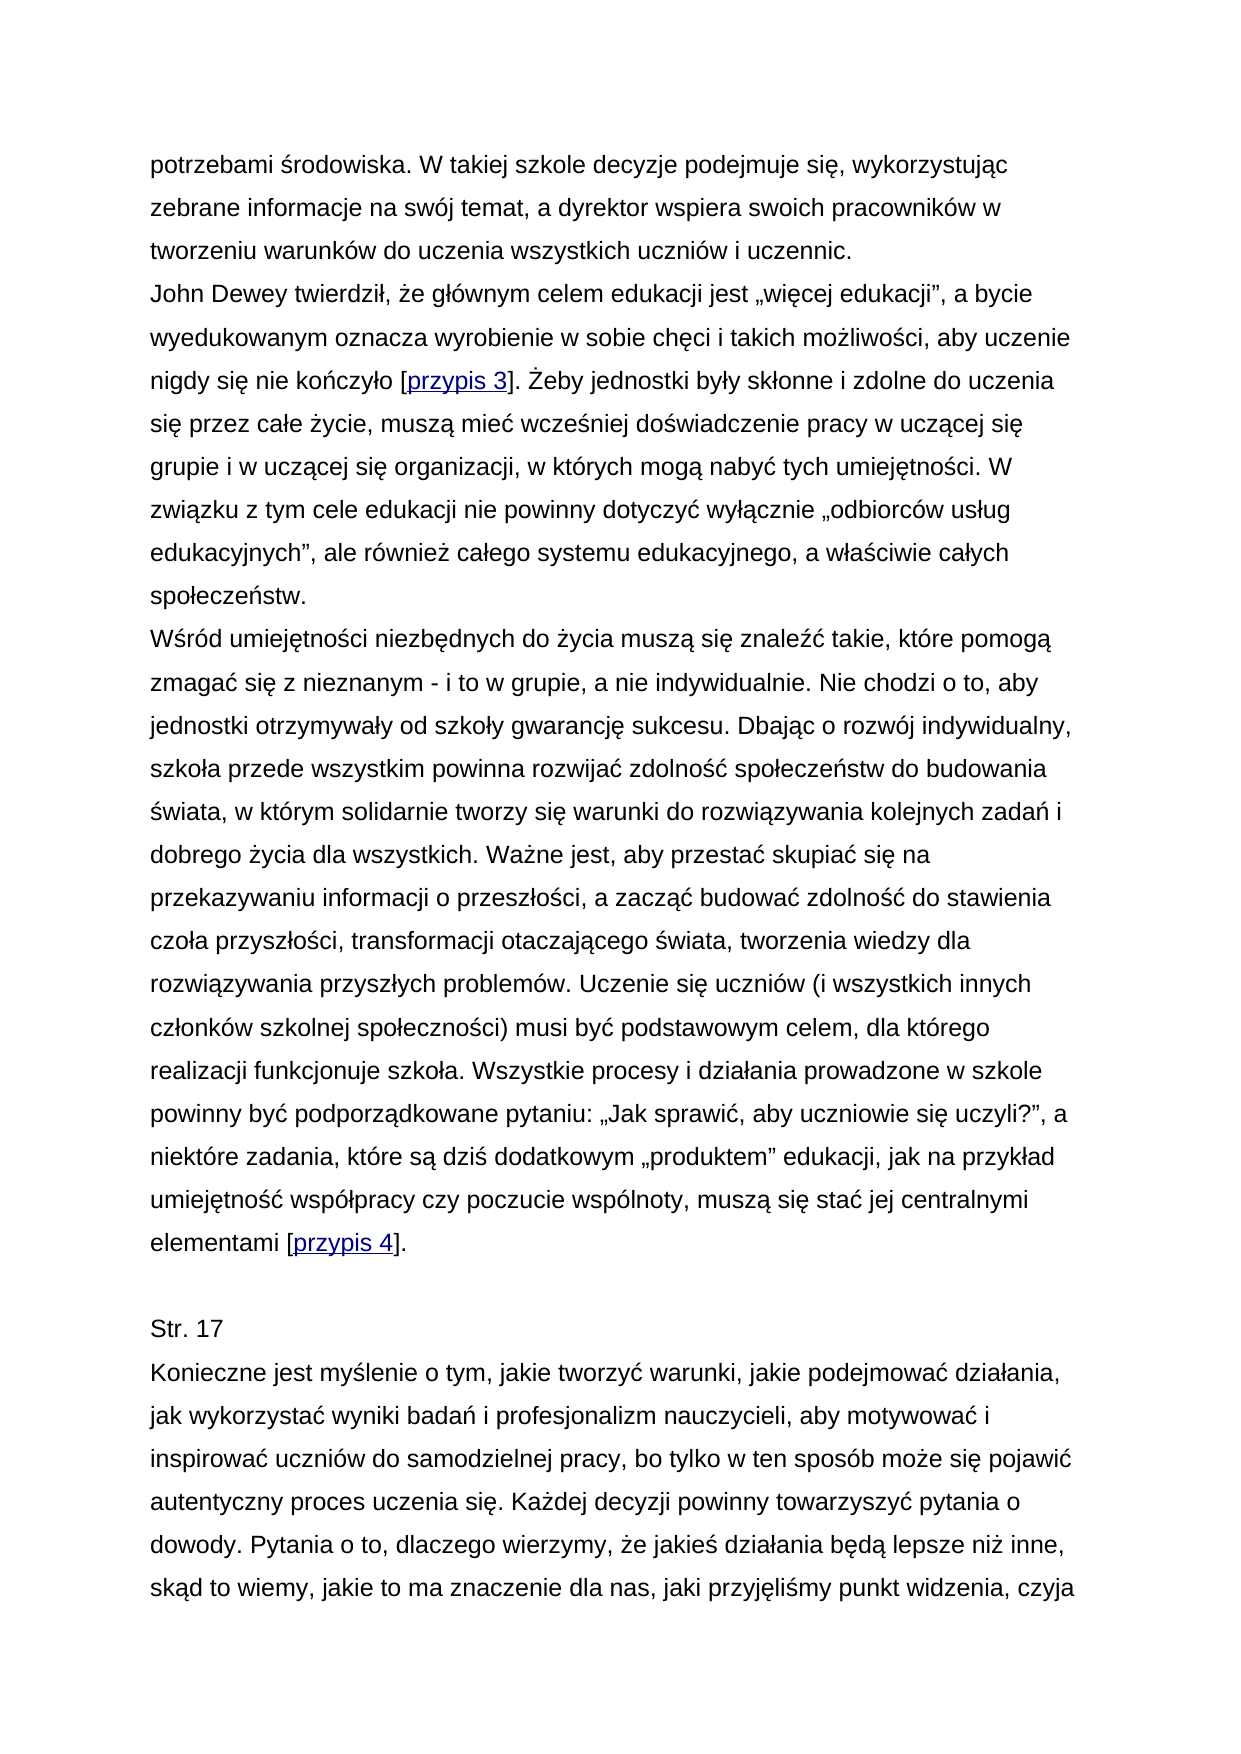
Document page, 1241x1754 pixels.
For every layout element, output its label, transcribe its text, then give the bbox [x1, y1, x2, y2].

text Wśród umiejętności niezbędnych do życia muszą się znaleźć takie, które pomogą zmagać się z nieznanym - i to w grupie, a nie indywidualnie. Nie chodzi o to, aby jednostki otrzymywały od szkoły gwarancję sukcesu. Dbając o rozwój indywidualny, szkoła przede wszystkim powinna rozwijać zdolność społeczeństw do budowania świata, w którym solidarnie tworzy się warunki do rozwiązywania kolejnych zadań i dobrego życia dla wszystkich. Ważne jest, aby przestać skupiać się na przekazywaniu informacji o przeszłości, a zacząć budować zdolność do stawienia czoła przyszłości, transformacji otaczającego świata, tworzenia wiedzy dla rozwiązywania przyszłych problemów. Uczenie się uczniów (i wszystkich innych członków szkolnej społeczności) musi być podstawowym celem, dla którego realizacji funkcjonuje szkoła. Wszystkie procesy i działania prowadzone w szkole powinny być podporządkowane pytaniu: „Jak sprawić, aby uczniowie się uczyli?”, a niektóre zadania, które są dziś dodatkowym „produktem” edukacji, jak na przykład umiejętność współpracy czy poczucie wspólnoty, muszą się stać jej centralnymi elementami [przypis 4]. [150, 624, 1090, 1257]
text Konieczne jest myślenie o tym, jakie tworzyć warunki, jakie podejmować działania, jak wykorzystać wyniki badań i profesjonalizm nauczycieli, aby motywować i inspirować uczniów do samodzielnej pracy, bo tylko w ten sposób może się pojawić autentyczny proces uczenia się. Każdej decyzji powinny towarzyszyć pytania o dowody. Pytania o to, dlaczego wierzymy, że jakieś działania będą lepsze niż inne, skąd to wiemy, jakie to ma znaczenie dla nas, jaki przyjęliśmy punkt widzenia, czyja [150, 1357, 1090, 1602]
text John Dewey twierdził, że głównym celem edukacji jest „więcej edukacji”, a bycie wyedukowanym oznacza wyrobienie w sobie chęci i takich możliwości, aby uczenie nigdy się nie kończyło [przypis 3]. Żeby jednostki były skłonne i zdolne do uczenia się przez całe życie, muszą mieć wcześniej doświadczenie pracy w uczącej się grupie i w uczącej się organizacji, w których mogą nabyć tych umiejętności. W związku z tym cele edukacji nie powinny dotyczyć wyłącznie „odbiorców usług edukacyjnych”, ale również całego systemu edukacyjnego, a właściwie całych społeczeństw. [150, 279, 1090, 610]
text Str. 17 [150, 1314, 1090, 1343]
text potrzebami środowiska. W takiej szkole decyzje podejmuje się, wykorzystując zebrane informacje na swój temat, a dyrektor wspiera swoich pracowników w tworzeniu warunków do uczenia wszystkich uczniów i uczennic. [150, 150, 1090, 265]
